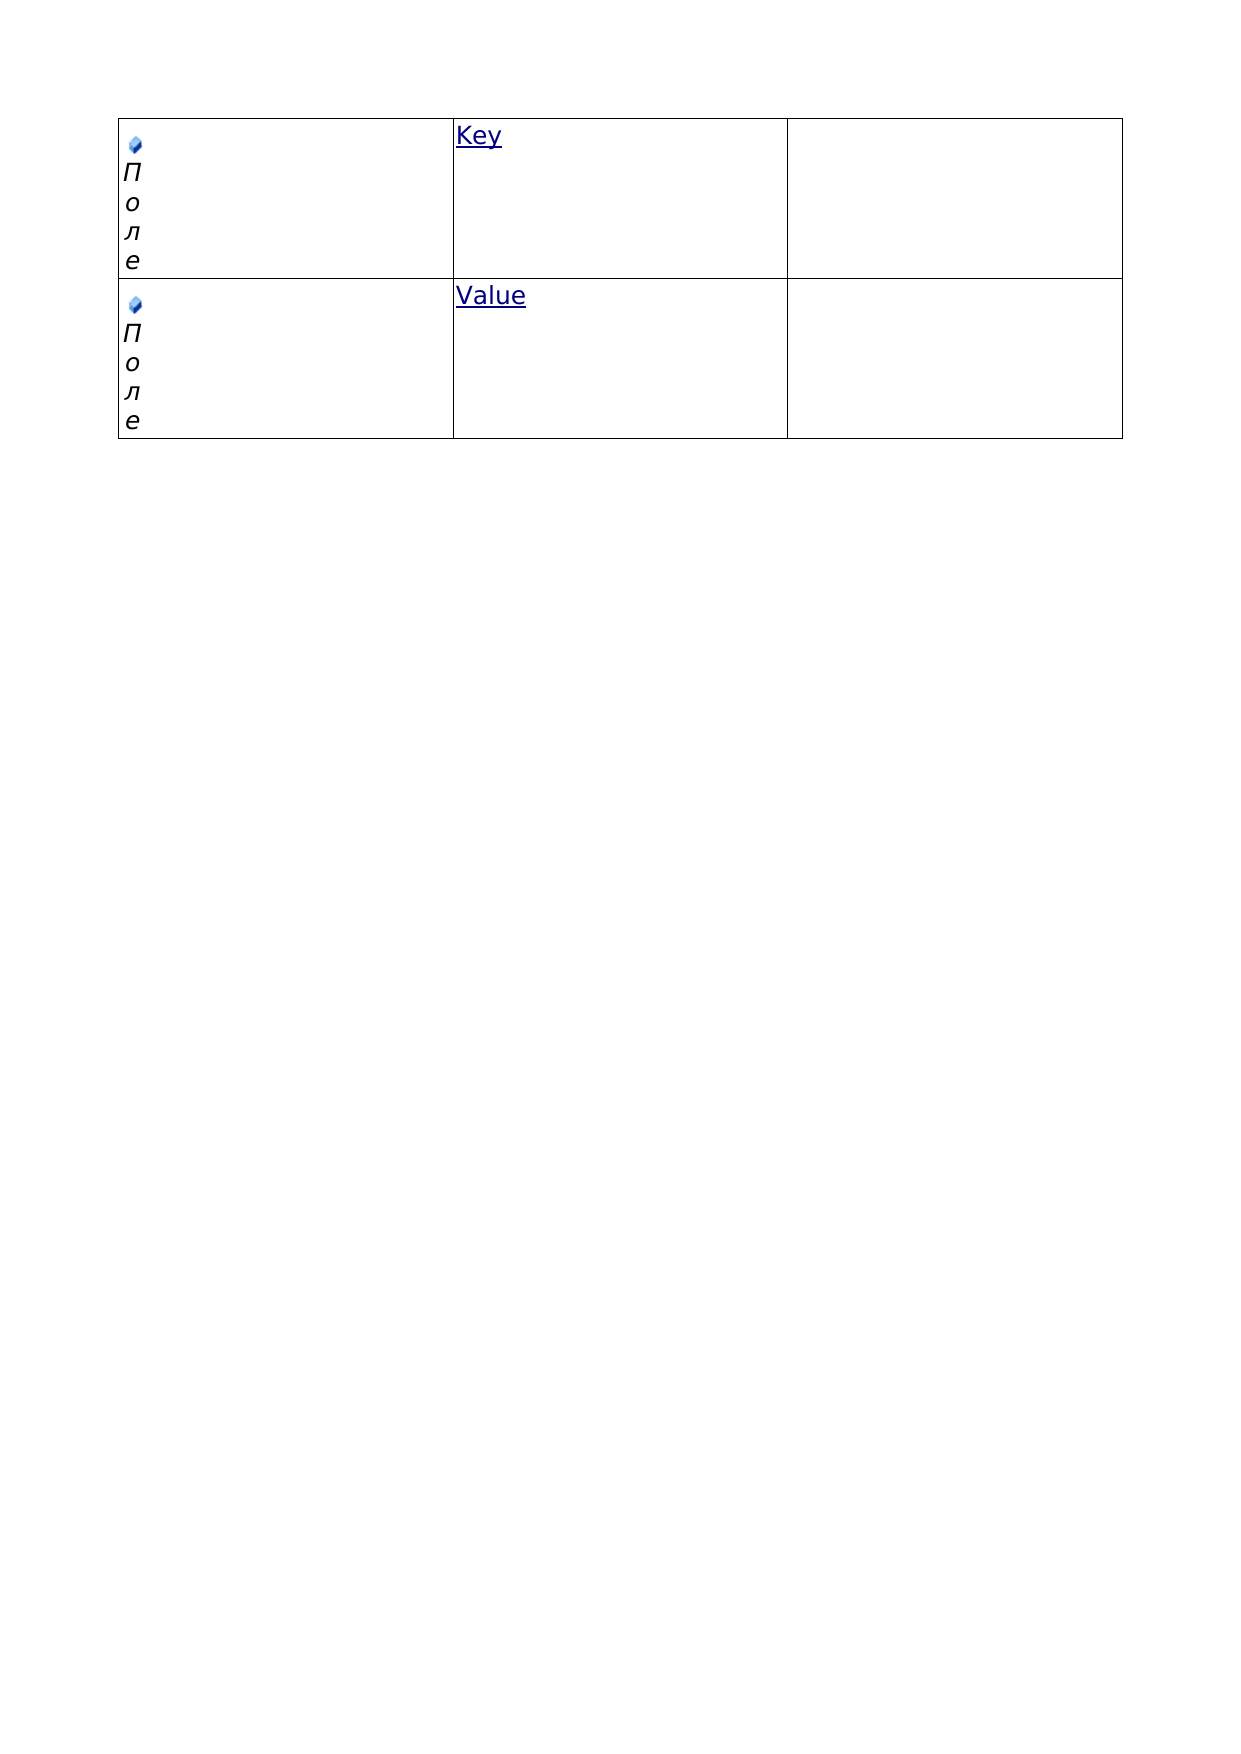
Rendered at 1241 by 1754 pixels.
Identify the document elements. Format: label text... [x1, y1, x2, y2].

table_cell Value [454, 279, 787, 438]
table_cell [119, 119, 453, 278]
picture [121, 133, 147, 159]
table_cell [788, 119, 1122, 278]
table_cell Key [454, 119, 787, 278]
picture [121, 293, 147, 319]
table_cell [788, 279, 1122, 438]
table_cell [119, 279, 453, 438]
